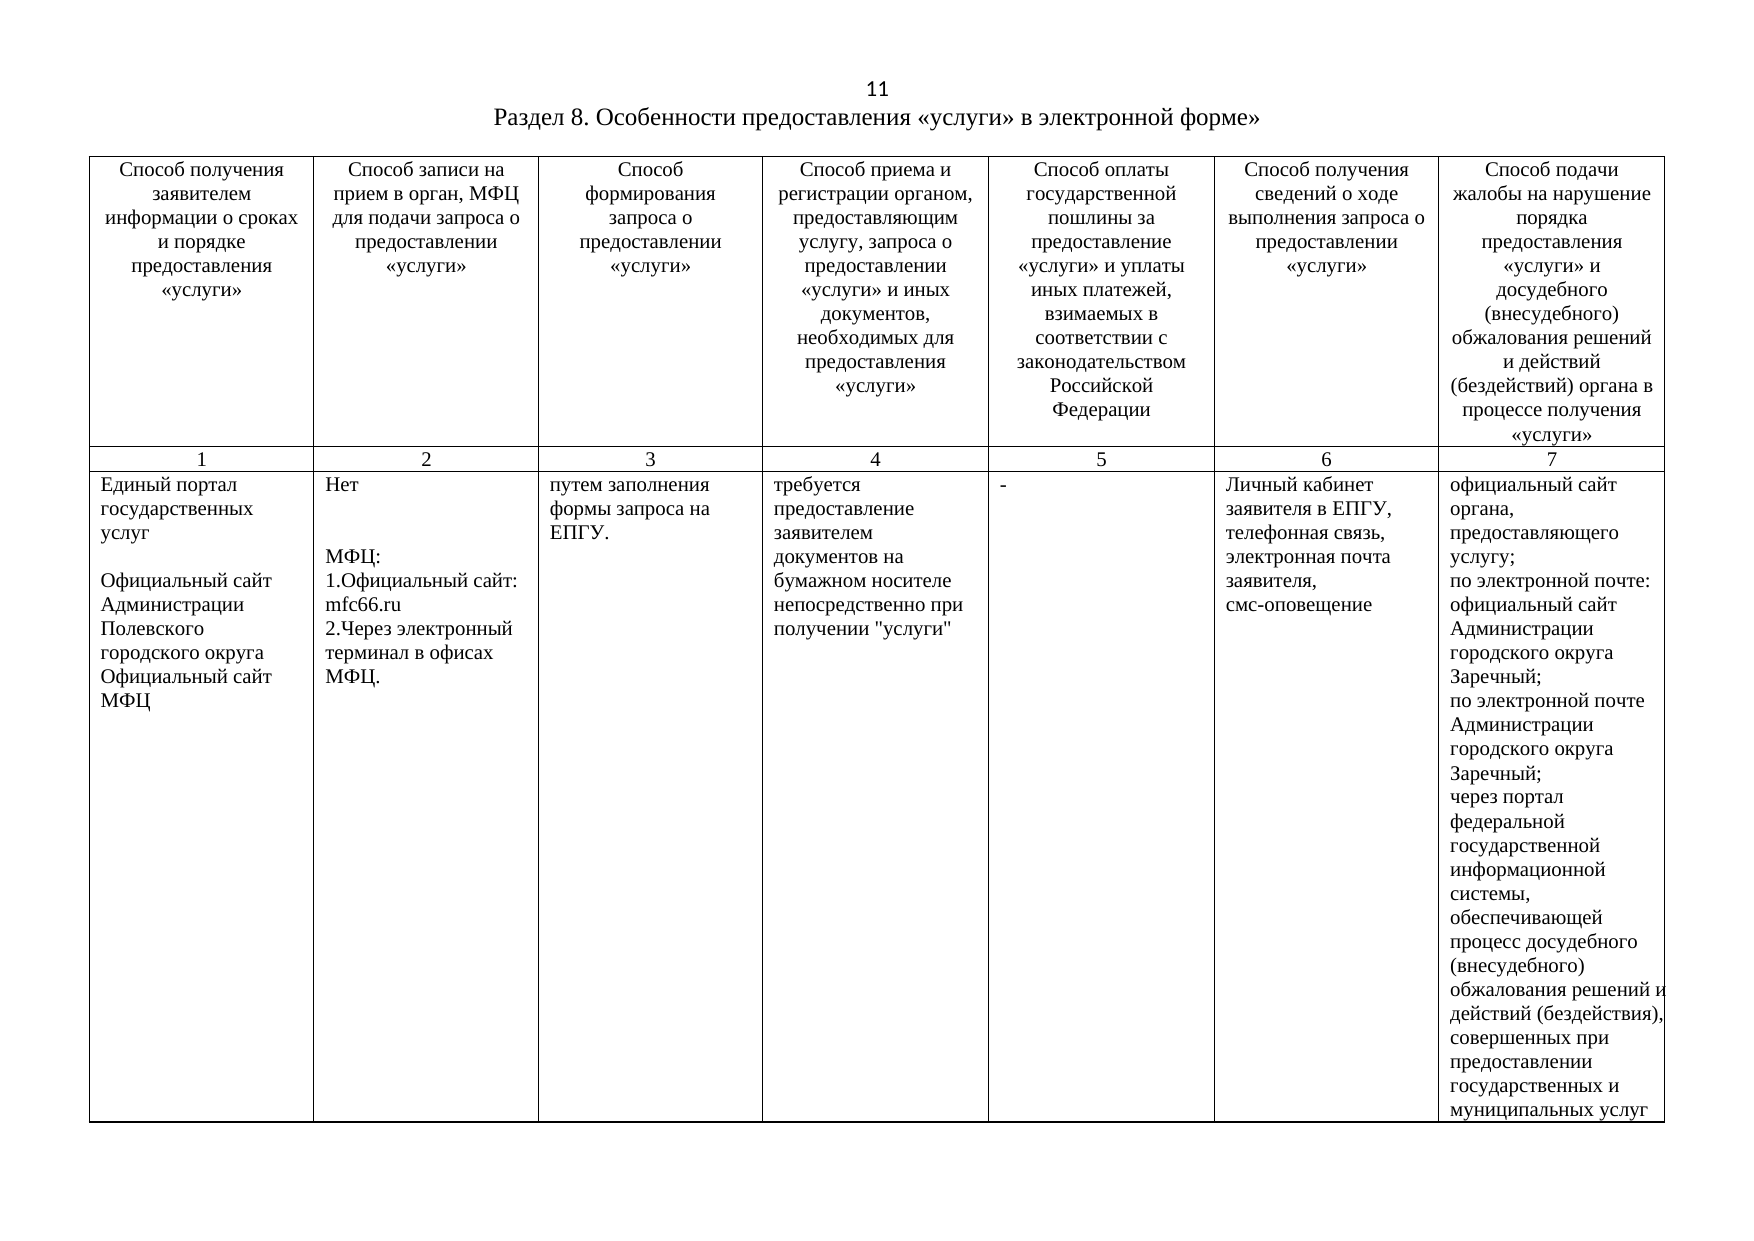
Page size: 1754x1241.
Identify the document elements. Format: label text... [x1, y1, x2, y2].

table_cell путем заполнения формы запроса на ЕПГУ. [539, 472, 762, 1121]
table_header Способ получения заявителем информации о сроках и порядке предоставления «услуги» [90, 157, 313, 446]
table_cell Единый портал государственных услуг Официальный сайт Администрации Полевского городского округа Официальный сайт МФЦ [90, 472, 313, 1121]
text Раздел 8. Особенности предоставления «услуги» в электронной форме» [89, 102, 1665, 131]
table_cell 3 [539, 447, 762, 471]
table_cell 1 [90, 447, 313, 471]
table_header Способ оплаты государственной пошлины за предоставление «услуги» и уплаты иных платежей, взимаемых в соответствии с законодательством Российской Федерации [989, 157, 1214, 446]
table_header Способ формирования запроса о предоставлении «услуги» [539, 157, 762, 446]
table_header Способ подачи жалобы на нарушение порядка предоставления «услуги» и досудебного (внесудебного) обжалования решений и действий (бездействий) органа в процессе получения «услуги» [1439, 157, 1664, 446]
table_header Способ приема и регистрации органом, предоставляющим услугу, запроса о предоставлении «услуги» и иных документов, необходимых для предоставления «услуги» [763, 157, 988, 446]
table_cell 7 [1439, 447, 1664, 471]
table_header Способ записи на прием в орган, МФЦ для подачи запроса о предоставлении «услуги» [314, 157, 538, 446]
table_cell Личный кабинет заявителя в ЕПГУ, телефонная связь, электронная почта заявителя, смс-оповещение [1215, 472, 1438, 1121]
table_cell 5 [989, 447, 1214, 471]
table_header Способ получения сведений о ходе выполнения запроса о предоставлении «услуги» [1215, 157, 1438, 446]
table_cell - [989, 472, 1214, 1121]
table_cell 4 [763, 447, 988, 471]
table_cell Нет МФЦ: 1.Официальный сайт: mfc66.ru 2.Через электронный терминал в офисах МФЦ. [314, 472, 538, 1121]
table_cell требуется предоставление заявителем документов на бумажном носителе непосредственно при получении "услуги" [763, 472, 988, 1121]
table_cell официальный сайт органа, предоставляющего услугу; по электронной почте: официальный сайт Администрации городского округа Заречный; по электронной почте Администрации городского округа Заречный; через портал федеральной государственной информационной системы, обеспечивающей процесс досудебного (внесудебного) обжалования решений и действий (бездействия), совершенных при предоставлении государственных и муниципальных услуг [1439, 472, 1664, 1121]
table_cell 6 [1215, 447, 1438, 471]
table_cell 2 [314, 447, 538, 471]
